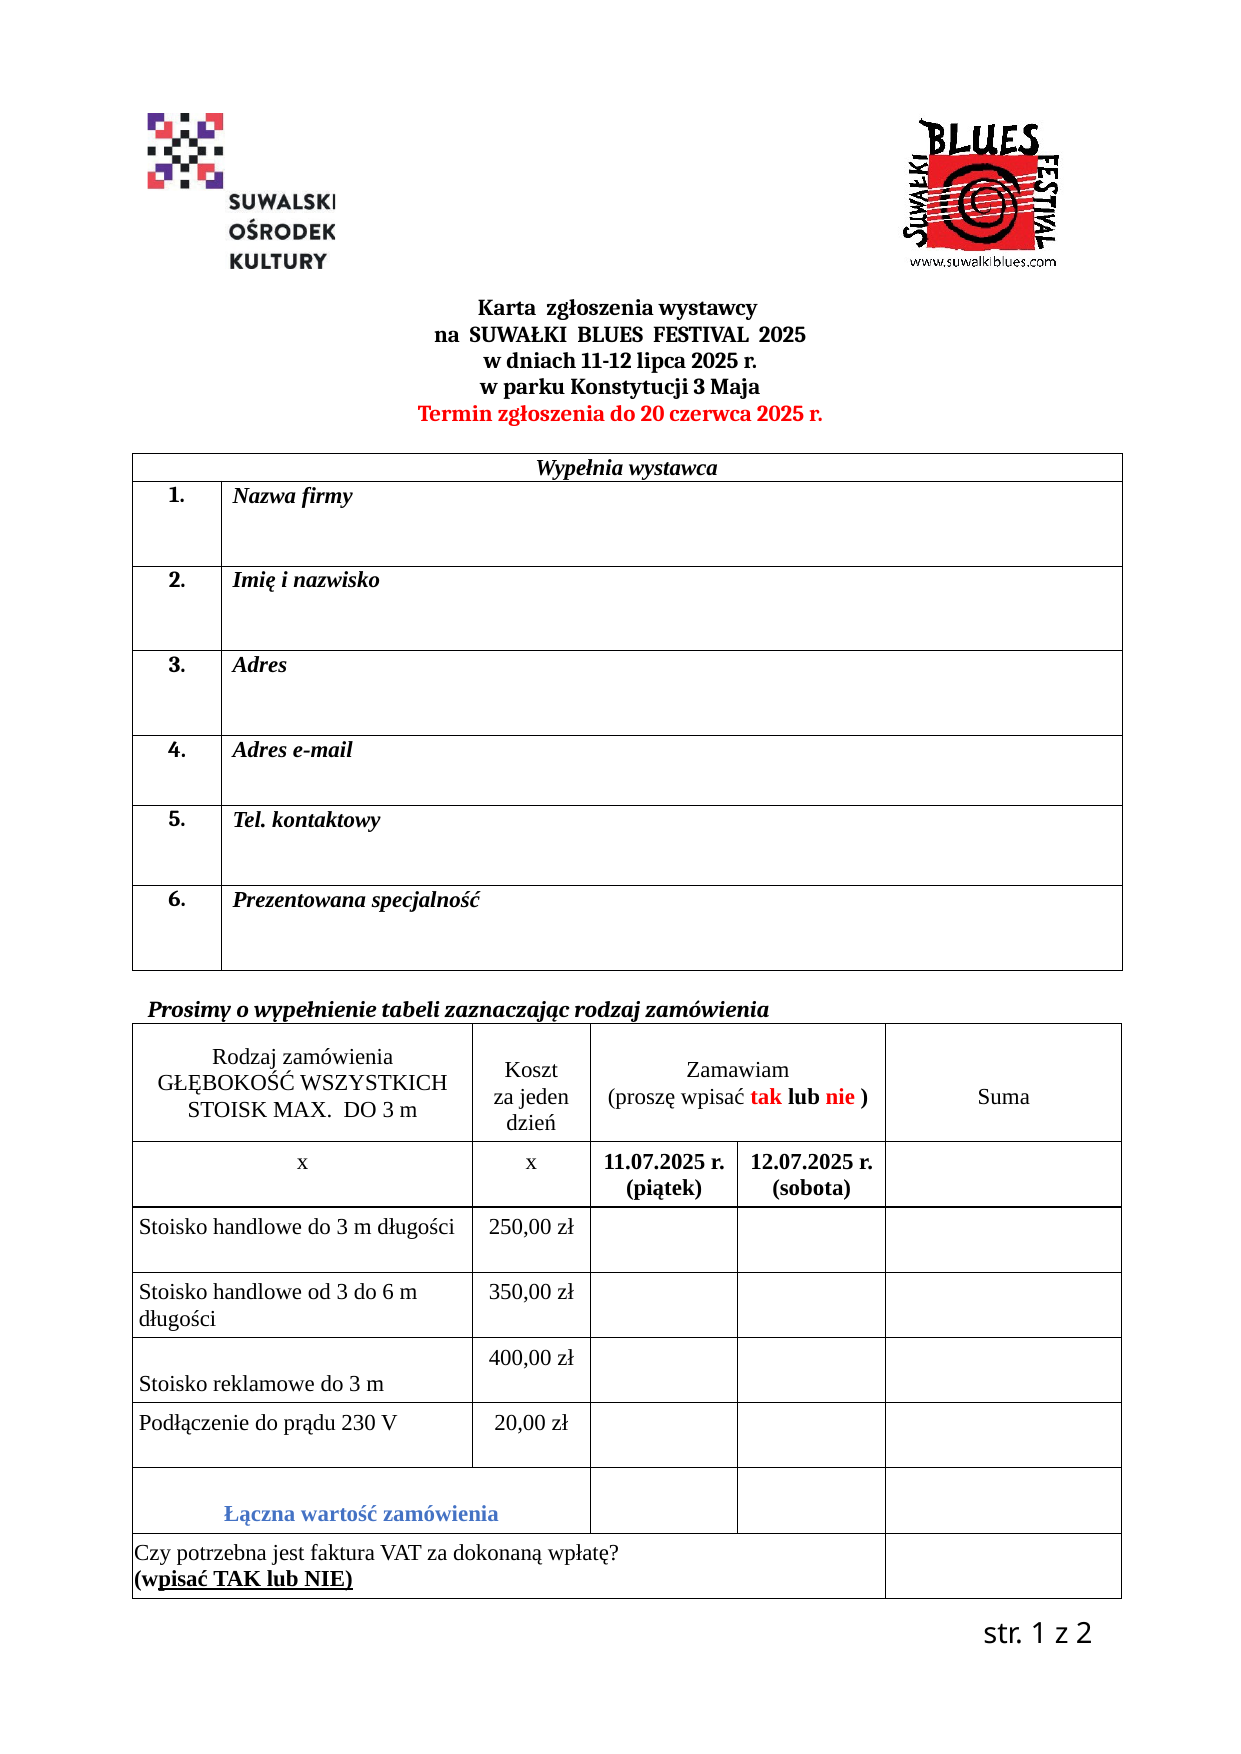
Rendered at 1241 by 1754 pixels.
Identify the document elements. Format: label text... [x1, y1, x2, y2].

table_cell 12.07.2025 r. (sobota) [738, 1142, 885, 1206]
table_cell [738, 1208, 885, 1272]
table_cell 6. [133, 886, 221, 969]
table_header Suma [886, 1024, 1121, 1141]
table_cell Prezentowana specjalność [222, 886, 1122, 969]
table_cell 4. [133, 736, 221, 804]
table_cell [591, 1208, 737, 1272]
table_cell [886, 1534, 1121, 1598]
table_cell 250,00 zł [473, 1208, 590, 1272]
text Karta zgłoszenia wystawcy na SUWAŁKI BLUES FESTIVAL 2025 [148, 295, 1093, 348]
table_cell 1. [133, 482, 221, 566]
table_cell Stoisko handlowe od 3 do 6 m długości [133, 1273, 472, 1337]
table_cell 400,00 zł [473, 1338, 590, 1402]
table_header Zamawiam (proszę wpisać tak lub nie ) [591, 1024, 885, 1141]
table_cell [886, 1338, 1121, 1402]
table_cell 5. [133, 806, 221, 884]
table_cell Stoisko reklamowe do 3 m [133, 1338, 472, 1402]
table_header Koszt za jeden dzień [473, 1024, 590, 1141]
table_cell [591, 1403, 737, 1467]
table_cell x [133, 1142, 472, 1206]
table_cell [738, 1403, 885, 1467]
text w parku Konstytucji 3 Maja [148, 374, 1093, 401]
table_cell [886, 1403, 1121, 1467]
table_cell Nazwa firmy [222, 482, 1122, 566]
table_cell x [473, 1142, 590, 1206]
table_cell [591, 1338, 737, 1402]
table_header Wypełnia wystawca [133, 454, 1122, 481]
table_cell Czy potrzebna jest faktura VAT za dokonaną wpłatę? (wpisać TAK lub NIE) [133, 1534, 885, 1598]
table_cell Adres e-mail [222, 736, 1122, 804]
table_cell Imię i nazwisko [222, 567, 1122, 650]
table_cell [591, 1273, 737, 1337]
table_cell [886, 1142, 1121, 1206]
table_cell Stoisko handlowe do 3 m długości [133, 1208, 472, 1272]
table_cell [738, 1338, 885, 1402]
table_cell [738, 1273, 885, 1337]
table_header Rodzaj zamówienia GŁĘBOKOŚĆ WSZYSTKICH STOISK MAX. DO 3 m [133, 1024, 472, 1141]
table_cell [886, 1273, 1121, 1337]
text Termin zgłoszenia do 20 czerwca 2025 r. [148, 401, 1093, 427]
table_cell 20,00 zł [473, 1403, 590, 1467]
table_cell 11.07.2025 r. (piątek) [591, 1142, 737, 1206]
text w dniach 11-12 lipca 2025 r. [148, 348, 1093, 374]
table_cell [886, 1208, 1121, 1272]
table_cell 350,00 zł [473, 1273, 590, 1337]
table_cell Łączna wartość zamówienia [133, 1468, 590, 1532]
table_cell Tel. kontaktowy [222, 806, 1122, 884]
table_cell [591, 1468, 737, 1532]
table_cell 3. [133, 651, 221, 735]
text Prosimy o wypełnienie tabeli zaznaczając rodzaj zamówienia [148, 997, 1093, 1023]
table_cell [886, 1468, 1121, 1532]
table_cell Podłączenie do prądu 230 V [133, 1403, 472, 1467]
table_cell Adres [222, 651, 1122, 735]
table_cell 2. [133, 567, 221, 650]
table_cell [738, 1468, 885, 1532]
